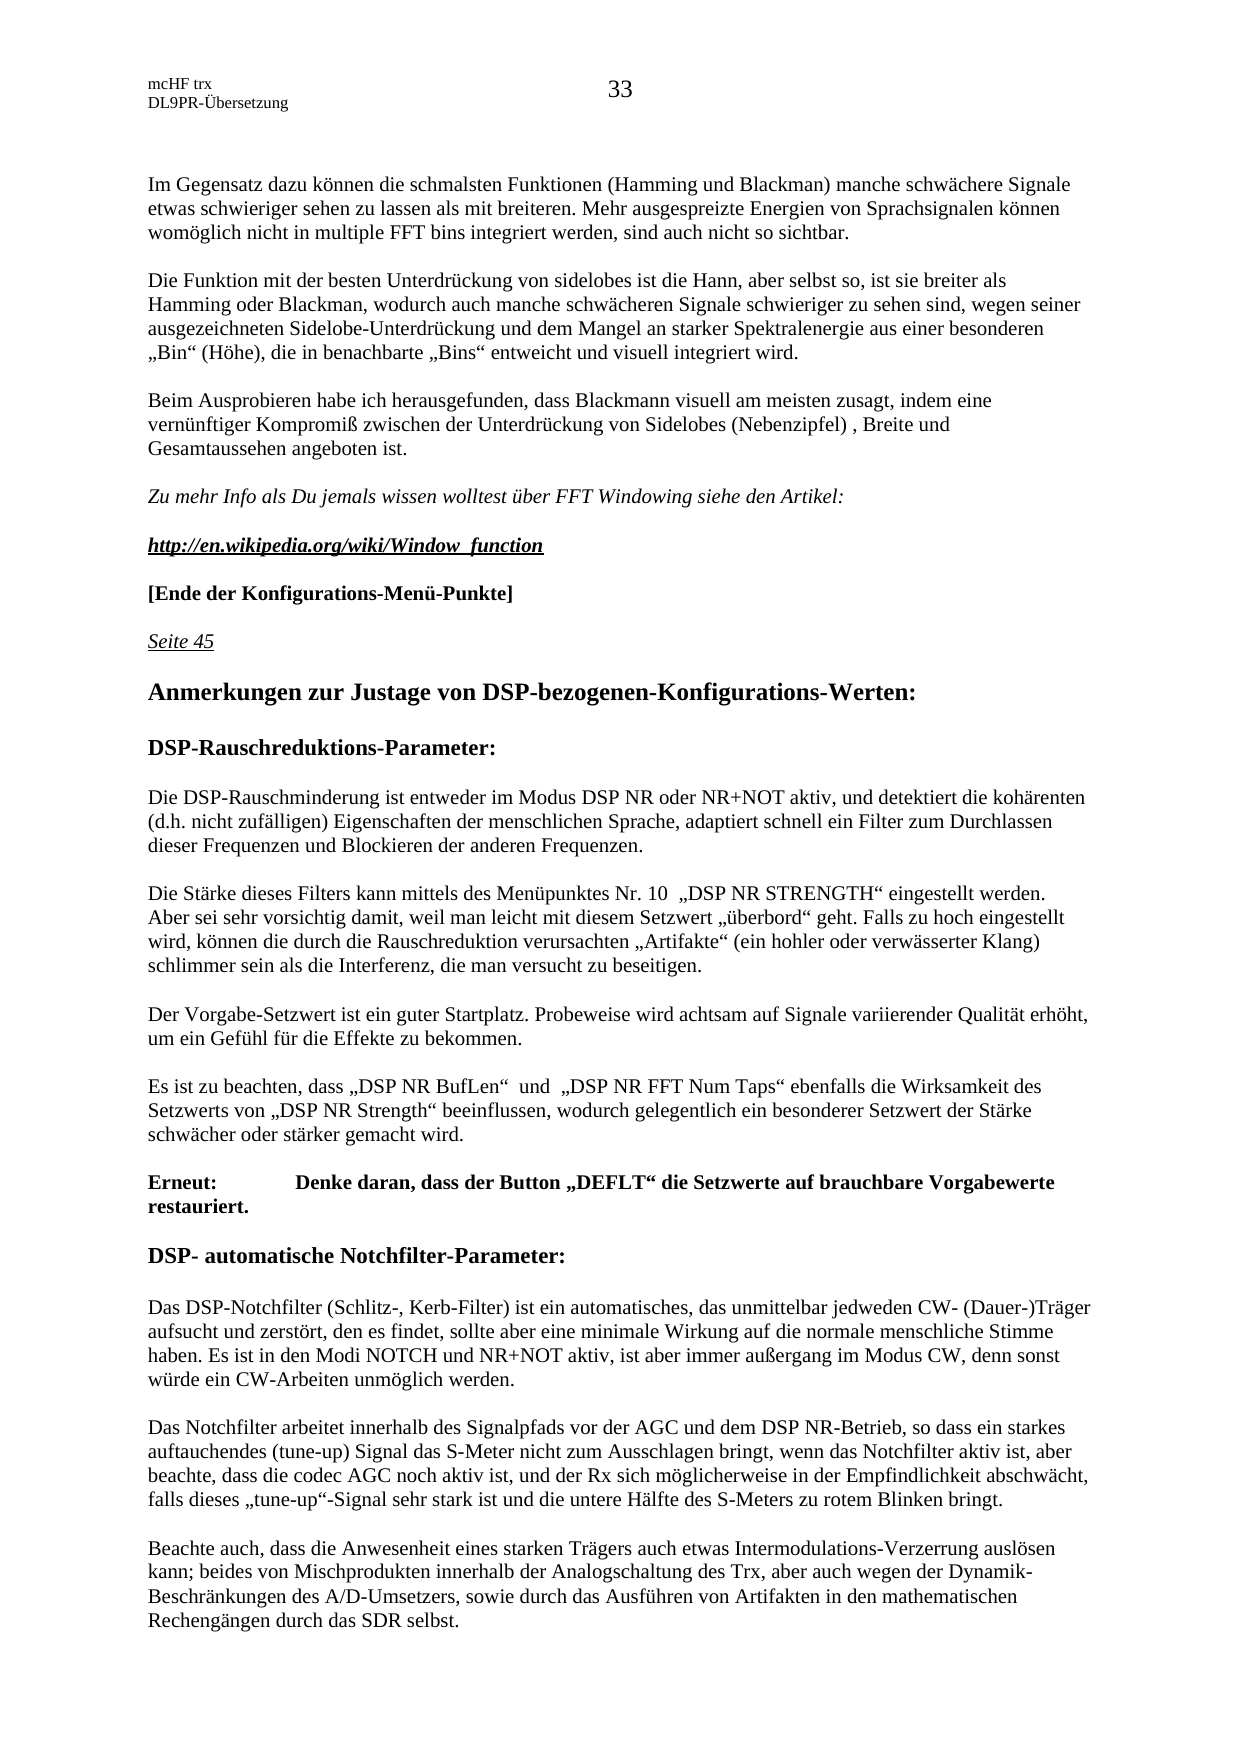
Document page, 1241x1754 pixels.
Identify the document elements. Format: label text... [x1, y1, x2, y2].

text Die Stärke dieses Filters kann mittels des Menüpunktes Nr. 10 „DSP NR STRENGTH“ eingestellt werden. Aber sei sehr vorsichtig damit, weil man leicht mit diesem Setzwert „überbord“ geht. Falls zu hoch eingestellt wird, können die durch die Rauschreduktion verursachten „Artifakte“ (ein hohler oder verwässerter Klang) schlimmer sein als die Interferenz, die man versucht zu beseitigen. [148, 881, 1093, 977]
text DSP- automatische Notchfilter-Parameter: [148, 1242, 1093, 1268]
text [Ende der Konfigurations-Menü-Punkte] [148, 581, 1093, 605]
text Es ist zu beachten, dass „DSP NR BufLen“ und „DSP NR FFT Num Taps“ ebenfalls die Wirksamkeit des Setzwerts von „DSP NR Strength“ beeinflussen, wodurch gelegentlich ein besonderer Setzwert der Stärke schwächer oder stärker gemacht wird. [148, 1074, 1093, 1146]
text Die DSP-Rauschminderung ist entweder im Modus DSP NR oder NR+NOT aktiv, und detektiert die kohärenten (d.h. nicht zufälligen) Eigenschaften der menschlichen Sprache, adaptiert schnell ein Filter zum Durchlassen dieser Frequenzen und Blockieren der anderen Frequenzen. [148, 785, 1093, 857]
text Zu mehr Info als Du jemals wissen wolltest über FFT Windowing siehe den Artikel: [148, 484, 1093, 508]
text Anmerkungen zur Justage von DSP-bezogenen-Konfigurations-Werten: [148, 677, 1093, 706]
text Die Funktion mit der besten Unterdrückung von sidelobes ist die Hann, aber selbst so, ist sie breiter als Hamming oder Blackman, wodurch auch manche schwächeren Signale schwieriger zu sehen sind, wegen seiner ausgezeichneten Sidelobe-Unterdrückung und dem Mangel an starker Spektralenergie aus einer besonderen „Bin“ (Höhe), die in benachbarte „Bins“ entweicht und visuell integriert wird. [148, 268, 1093, 364]
text Der Vorgabe-Setzwert ist ein guter Startplatz. Probeweise wird achtsam auf Signale variierender Qualität erhöht, um ein Gefühl für die Effekte zu bekommen. [148, 1001, 1093, 1049]
text Beim Ausprobieren habe ich herausgefunden, dass Blackmann visuell am meisten zusagt, indem eine vernünftiger Kompromiß zwischen der Unterdrückung von Sidelobes (Nebenzipfel) , Breite und Gesamtaussehen angeboten ist. [148, 388, 1093, 460]
text Seite 45 [148, 629, 1093, 653]
text Das DSP-Notchfilter (Schlitz-, Kerb-Filter) ist ein automatisches, das unmittelbar jedweden CW- (Dauer-)Träger aufsucht und zerstört, den es findet, sollte aber eine minimale Wirkung auf die normale menschliche Stimme haben. Es ist in den Modi NOTCH und NR+NOT aktiv, ist aber immer außergang im Modus CW, denn sonst würde ein CW-Arbeiten unmöglich werden. [148, 1295, 1093, 1391]
text Das Notchfilter arbeitet innerhalb des Signalpfads vor der AGC und dem DSP NR-Betrieb, so dass ein starkes auftauchendes (tune-up) Signal das S-Meter nicht zum Ausschlagen bringt, wenn das Notchfilter aktiv ist, aber beachte, dass die codec AGC noch aktiv ist, und der Rx sich möglicherweise in der Empfindlichkeit abschwächt, falls dieses „tune-up“-Signal sehr stark ist und die untere Hälfte des S-Meters zu rotem Blinken bringt. [148, 1415, 1093, 1511]
text DSP-Rauschreduktions-Parameter: [148, 734, 1093, 761]
text Beachte auch, dass die Anwesenheit eines starken Trägers auch etwas Intermodulations-Verzerrung auslösen kann; beides von Mischprodukten innerhalb der Analogschaltung des Trx, aber auch wegen der Dynamik-Beschränkungen des A/D-Umsetzers, sowie durch das Ausführen von Artifakten in den mathematischen Rechengängen durch das SDR selbst. [148, 1535, 1093, 1632]
text Im Gegensatz dazu können die schmalsten Funktionen (Hamming und Blackman) manche schwächere Signale etwas schwieriger sehen zu lassen als mit breiteren. Mehr ausgespreizte Energien von Sprachsignalen können womöglich nicht in multiple FFT bins integriert werden, sind auch nicht so sichtbar. [148, 172, 1093, 244]
text http://en.wikipedia.org/wiki/Window_function [148, 533, 1093, 557]
text Erneut: Denke daran, dass der Button „DEFLT“ die Setzwerte auf brauchbare Vorgabewerte restauriert. [148, 1170, 1093, 1218]
